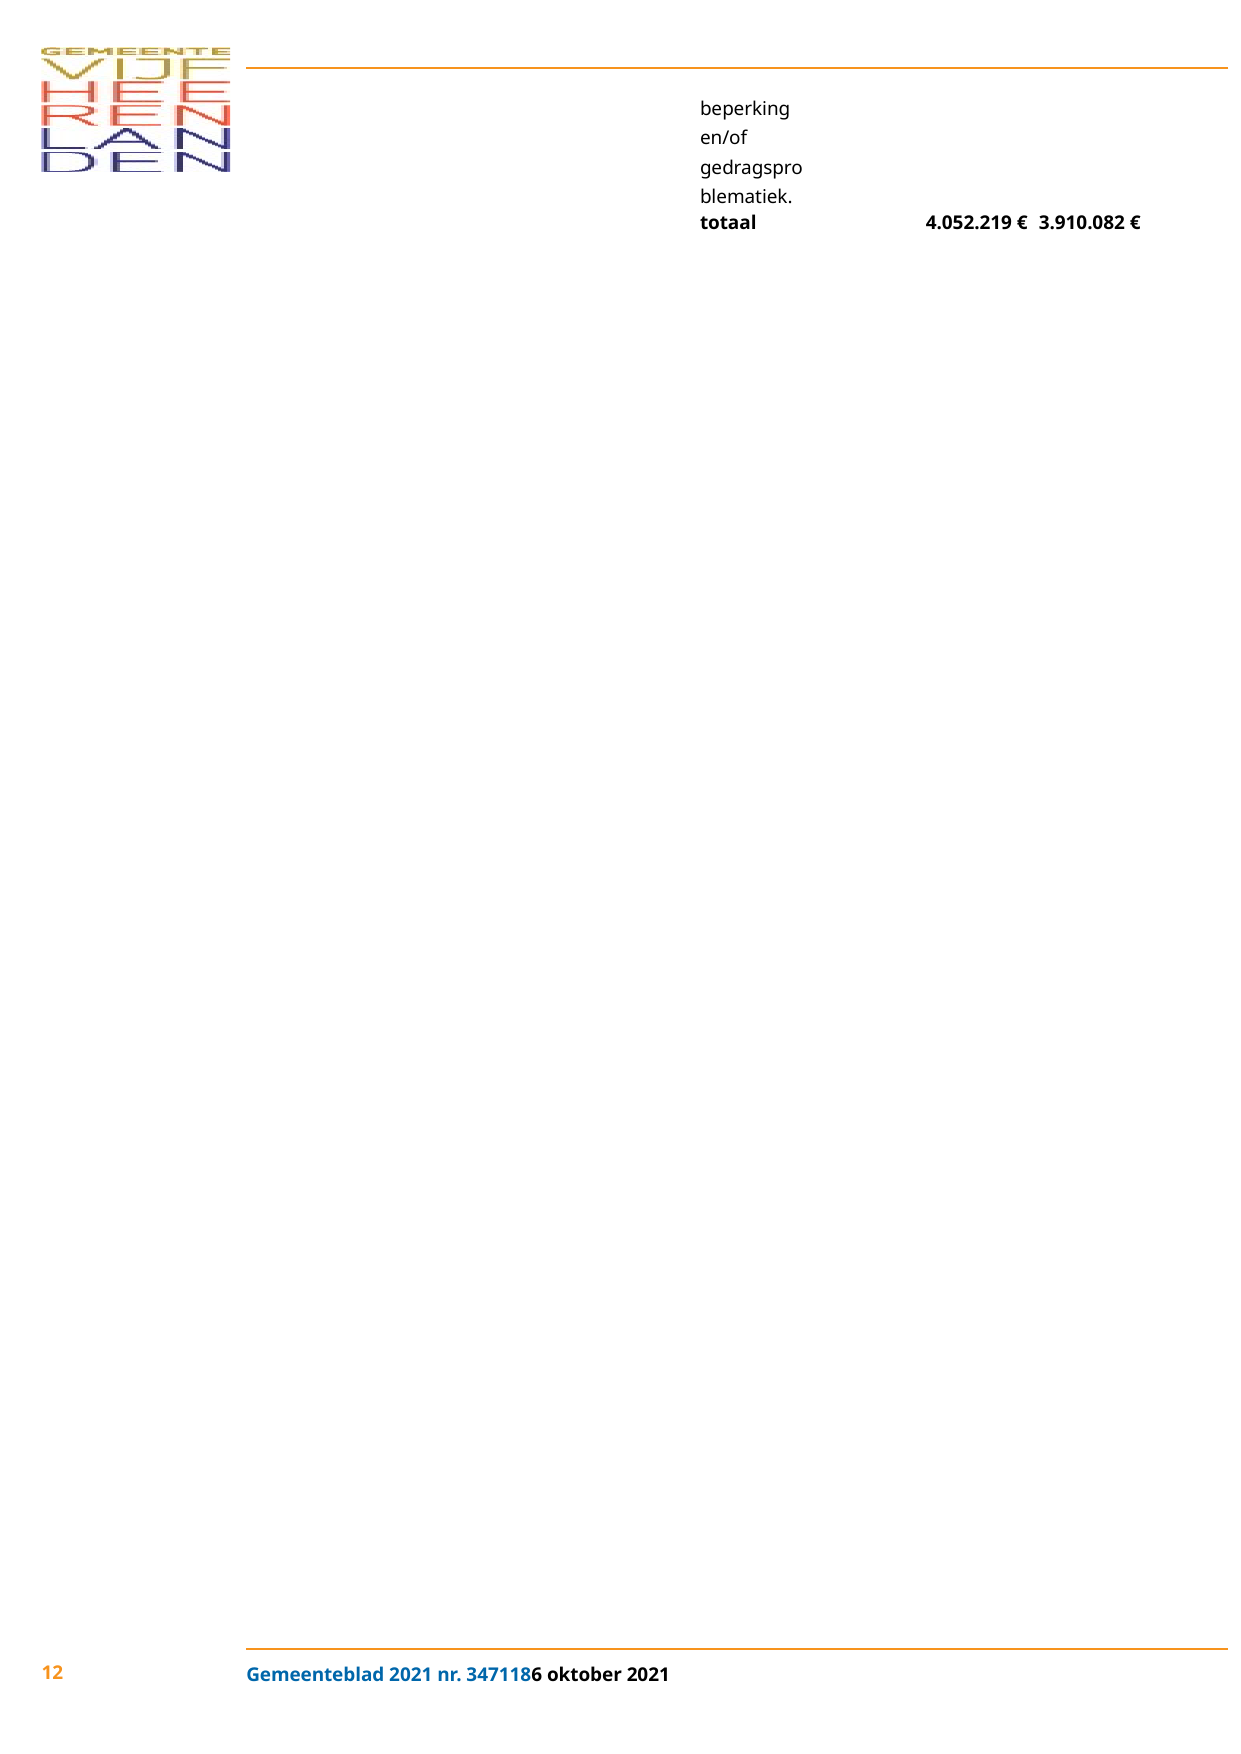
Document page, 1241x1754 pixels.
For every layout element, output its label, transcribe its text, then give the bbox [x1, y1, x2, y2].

table_cell [474, 209, 587, 235]
table_cell [361, 209, 474, 235]
table_cell [1039, 95, 1152, 209]
table_cell [813, 95, 926, 209]
table_cell [926, 95, 1038, 209]
table_cell [474, 95, 587, 209]
table_cell 3.910.082 € [1039, 209, 1152, 235]
table_cell totaal [700, 209, 813, 235]
table_cell [248, 95, 361, 209]
picture [41, 47, 231, 172]
table_cell [248, 209, 361, 235]
table_cell 4.052.219 € [926, 209, 1038, 235]
table_cell [587, 209, 700, 235]
table_cell [813, 209, 926, 235]
table_cell beperking en/of gedragsproblematiek. [700, 95, 813, 209]
table_cell [361, 95, 474, 209]
table_cell [587, 95, 700, 209]
